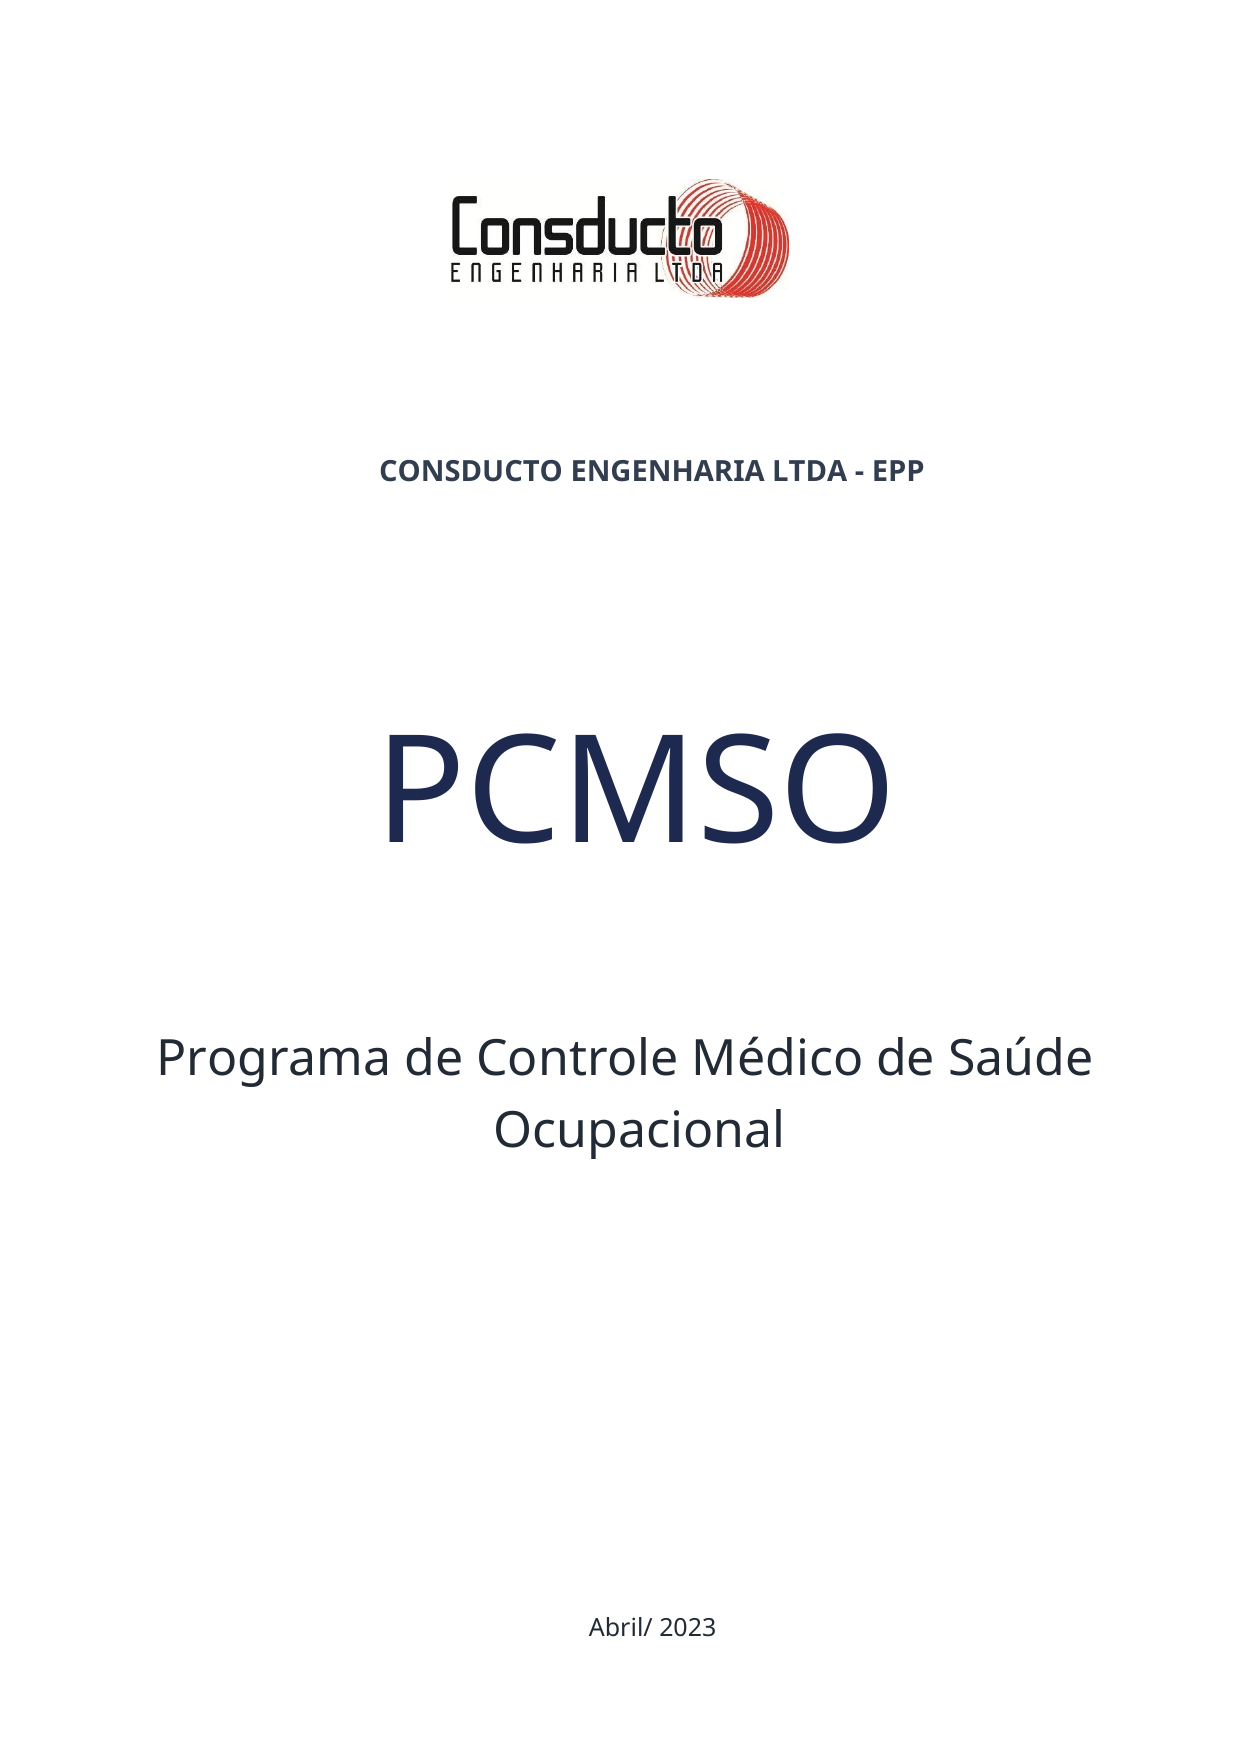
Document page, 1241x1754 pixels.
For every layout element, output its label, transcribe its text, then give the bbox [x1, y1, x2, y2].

text Abril/ 2023 [156, 1610, 1155, 1644]
text Programa de Controle Médico de Saúde Ocupacional [156, 1022, 1155, 1162]
text CONSDUCTO ENGENHARIA LTDA - EPP [156, 450, 1155, 490]
text PCMSO [156, 682, 1155, 887]
